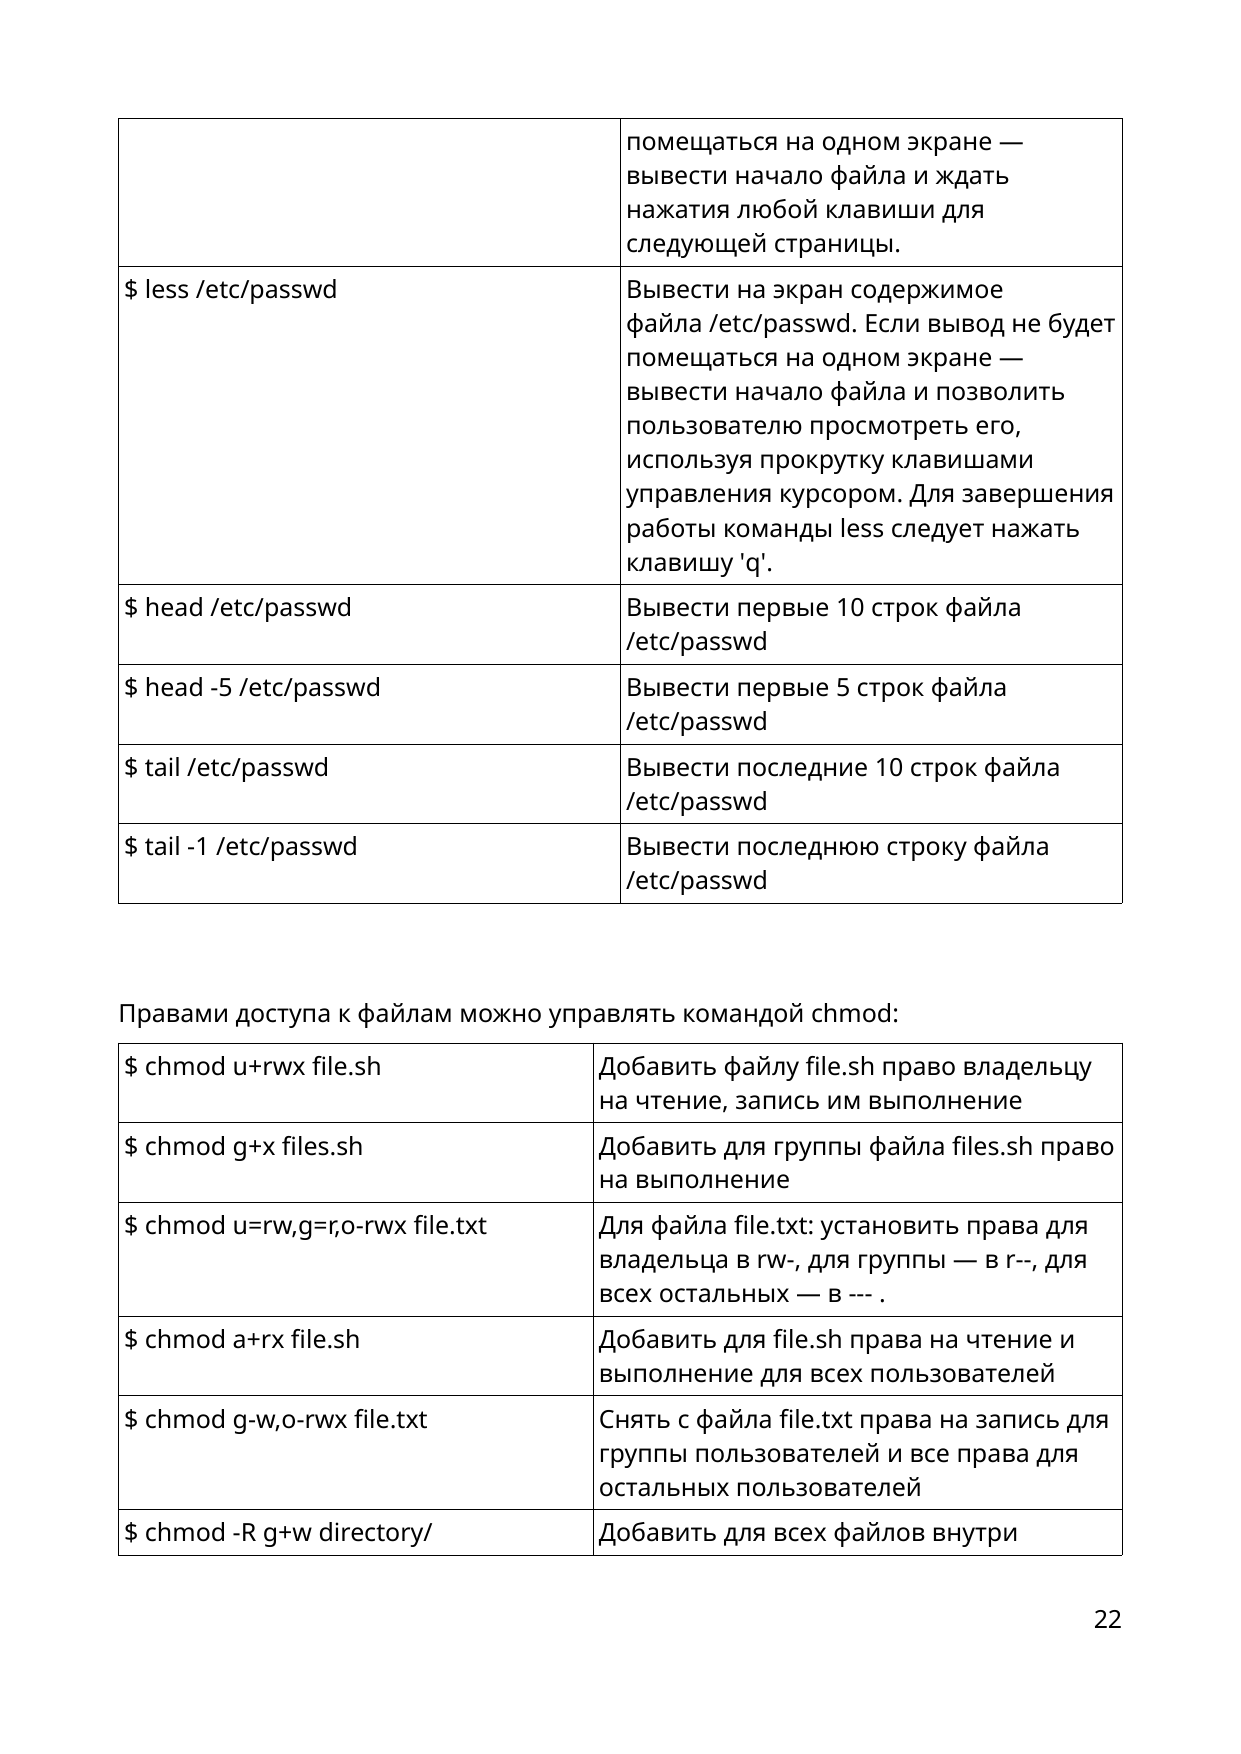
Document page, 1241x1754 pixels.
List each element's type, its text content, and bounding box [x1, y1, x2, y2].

table_cell Добавить для всех файлов внутри [594, 1510, 1122, 1555]
table_cell $ chmod a+rx file.sh [119, 1317, 593, 1395]
table_cell Вывести первые 10 строк файла /etc/passwd [621, 585, 1122, 664]
table_cell [119, 119, 620, 266]
table_cell помещаться на одном экране — вывести начало файла и ждать нажатия любой клавиши для следующей страницы. [621, 119, 1122, 266]
table_cell Для файла file.txt: установить права для владельца в rw-, для группы — в r--, для всех остальных — в --- . [594, 1203, 1122, 1316]
table_cell $ chmod g-w,o-rwx file.txt [119, 1396, 593, 1509]
table_cell $ tail /etc/passwd [119, 745, 620, 823]
table_cell Вывести последнюю строку файла /etc/passwd [621, 824, 1122, 903]
table_cell $ less /etc/passwd [119, 267, 620, 584]
table_cell $ chmod -R g+w directory/ [119, 1510, 593, 1555]
text Правами доступа к файлам можно управлять командой chmod: [118, 996, 1122, 1030]
table_header $ chmod u+rwx file.sh [119, 1044, 593, 1122]
table_cell Вывести последние 10 строк файла /etc/passwd [621, 745, 1122, 823]
table_cell Вывести первые 5 строк файла /etc/passwd [621, 665, 1122, 743]
table_cell Снять с файла file.txt права на запись для группы пользователей и все права для остальных пользователей [594, 1396, 1122, 1509]
table_cell $ chmod u=rw,g=r,o-rwx file.txt [119, 1203, 593, 1316]
table_cell Добавить для группы файла files.sh право на выполнение [594, 1123, 1122, 1202]
table_cell Добавить для file.sh права на чтение и выполнение для всех пользователей [594, 1317, 1122, 1395]
table_cell Вывести на экран содержимое файла /etc/passwd. Eсли вывод не будет помещаться на одном экране — вывести начало файла и позволить пользователю просмотреть его, используя прокрутку клавишами управления курсором. Для завершения работы команды less следует нажать клавишу 'q'. [621, 267, 1122, 584]
table_cell $ head -5 /etc/passwd [119, 665, 620, 743]
table_cell $ chmod g+x files.sh [119, 1123, 593, 1202]
table_cell $ tail -1 /etc/passwd [119, 824, 620, 903]
table_header Добавить файлу file.sh право владельцу на чтение, запись им выполнение [594, 1044, 1122, 1122]
table_cell $ head /etc/passwd [119, 585, 620, 664]
